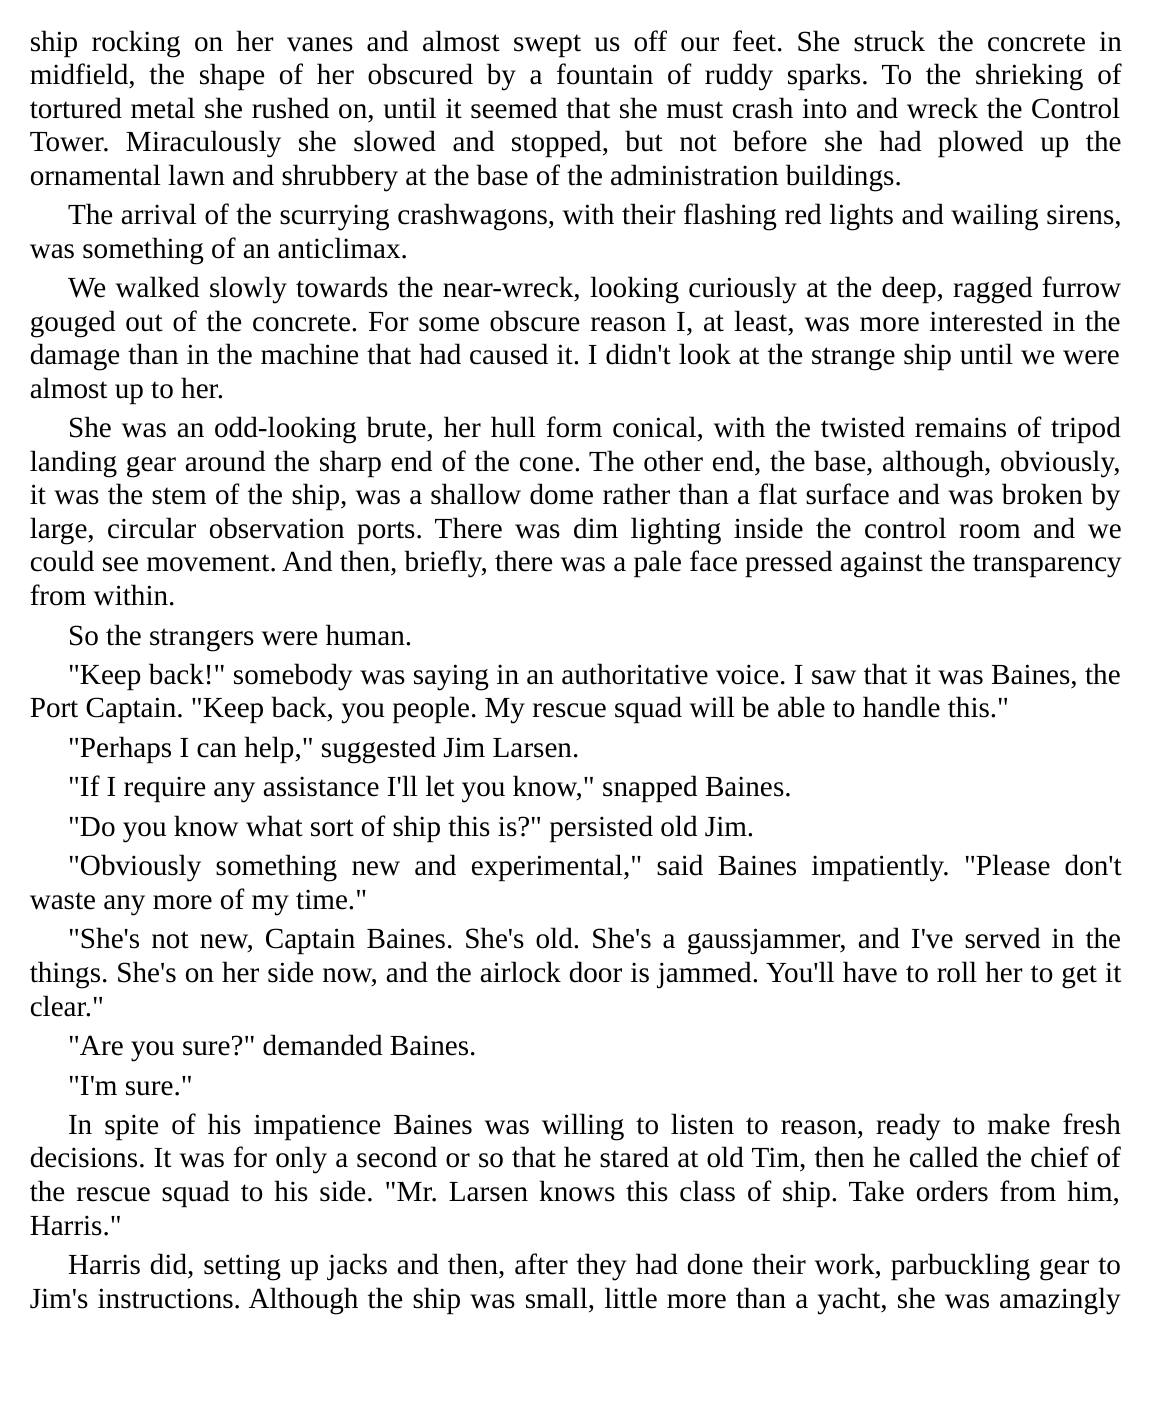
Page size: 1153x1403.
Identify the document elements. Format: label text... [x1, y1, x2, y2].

text She was an odd-looking brute, her hull form conical, with the twisted remains of tripod landing gear around the sharp end of the cone. The other end, the base, although, obviously, it was the stem of the ship, was a shallow dome rather than a flat surface and was broken by large, circular observation ports. There was dim lighting inside the control room and we could see movement. And then, briefly, there was a pale face pressed against the transparency from within. [29, 410, 1123, 612]
text "Obviously something new and experimental," said Baines impatiently. "Please don't waste any more of my time." [29, 848, 1123, 916]
text The arrival of the scurrying crashwagons, with their flashing red lights and wailing sirens, was something of an anticlimax. [29, 197, 1123, 264]
text We walked slowly towards the near-wreck, looking curiously at the deep, ragged furrow gouged out of the concrete. For some obscure reason I, at least, was more interested in the damage than in the machine that had caused it. I didn't look at the strange ship until we were almost up to her. [29, 270, 1123, 404]
text In spite of his impatience Baines was willing to listen to reason, ready to make fresh decisions. It was for only a second or so that he stared at old Tim, then he called the chief of the rescue squad to his side. "Mr. Larsen knows this class of ship. Take orders from him, Harris." [29, 1107, 1123, 1241]
text "She's not new, Captain Baines. She's old. She's a gaussjammer, and I've served in the things. She's on her side now, and the airlock door is jammed. You'll have to roll her to get it clear." [29, 922, 1123, 1022]
text So the strangers were human. [29, 618, 1123, 651]
text ship rocking on her vanes and almost swept us off our feet. She struck the concrete in midfield, the shape of her obscured by a fountain of ruddy sparks. To the shrieking of tortured metal she rushed on, until it seemed that she must crash into and wreck the Control Tower. Miraculously she slowed and stopped, but not before she had plowed up the ornamental lawn and shrubbery at the base of the administration buildings. [29, 24, 1123, 191]
text Harris did, setting up jacks and then, after they had done their work, parbuckling gear to Jim's instructions. Although the ship was small, little more than a yacht, she was amazingly [29, 1247, 1123, 1314]
text "If I require any assistance I'll let you know," snapped Baines. [29, 769, 1123, 803]
text "I'm sure." [29, 1068, 1123, 1101]
text "Do you know what sort of ship this is?" persisted old Jim. [29, 809, 1123, 843]
text "Are you sure?" demanded Baines. [29, 1028, 1123, 1062]
text "Perhaps I can help," suggested Jim Larsen. [29, 730, 1123, 764]
text "Keep back!" somebody was saying in an authoritative voice. I saw that it was Baines, the Port Captain. "Keep back, you people. My rescue squad will be able to handle this." [29, 657, 1123, 724]
